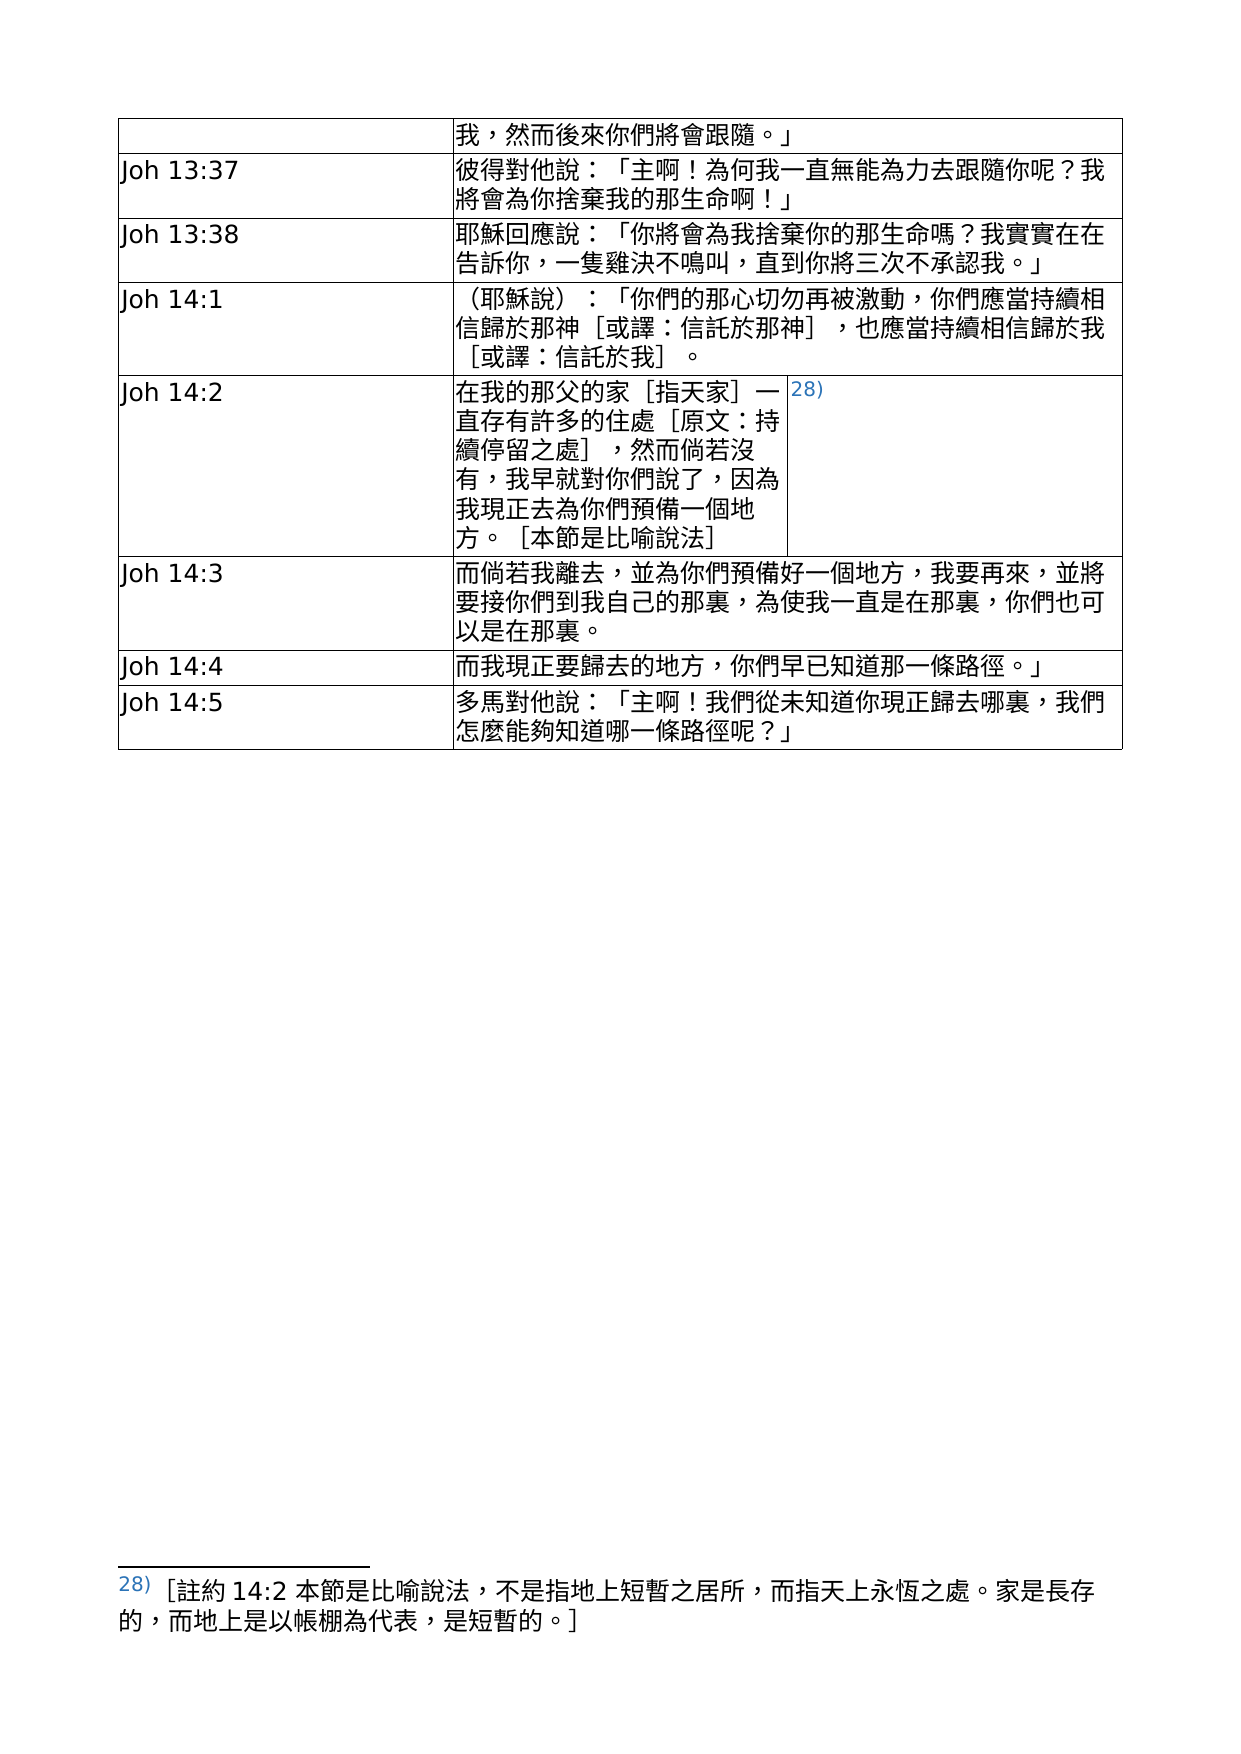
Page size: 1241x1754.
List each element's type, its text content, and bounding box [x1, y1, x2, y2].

table_cell 我，然而後來你們將會跟隨。」 [454, 119, 1122, 153]
table_cell Joh 14:5 [119, 686, 453, 749]
table_cell [119, 119, 453, 153]
table_cell Joh 14:1 [119, 283, 453, 375]
table_cell 多馬對他說：「主啊！我們從未知道你現正歸去哪裏，我們怎麼能夠知道哪一條路徑呢？」 [454, 686, 1122, 749]
table_cell Joh 14:3 [119, 557, 453, 649]
table_cell Joh 14:2 [119, 376, 453, 556]
table_cell [788, 376, 1122, 556]
table_cell 耶穌回應說：「你將會為我捨棄你的那生命嗎？我實實在在告訴你，一隻雞決不鳴叫，直到你將三次不承認我。」 [454, 219, 1122, 282]
table_cell （耶穌說）：「你們的那心切勿再被激動，你們應當持續相信歸於那神［或譯：信託於那神］，也應當持續相信歸於我［或譯：信託於我］。 [454, 283, 1122, 375]
table_cell 彼得對他說：「主啊！為何我一直無能為力去跟隨你呢？我將會為你捨棄我的那生命啊！」 [454, 154, 1122, 217]
table_cell 而倘若我離去，並為你們預備好一個地方，我要再來，並將要接你們到我自己的那裏，為使我一直是在那裏，你們也可以是在那裏。 [454, 557, 1122, 649]
table_cell 而我現正要歸去的地方，你們早已知道那一條路徑。」 [454, 651, 1122, 685]
table_cell Joh 13:38 [119, 219, 453, 282]
table_cell Joh 13:37 [119, 154, 453, 217]
table_cell Joh 14:4 [119, 651, 453, 685]
table_cell 在我的那父的家［指天家］一直存有許多的住處［原文：持續停留之處］，然而倘若沒有，我早就對你們說了，因為我現正去為你們預備一個地方。［本節是比喻說法］ [454, 376, 787, 556]
